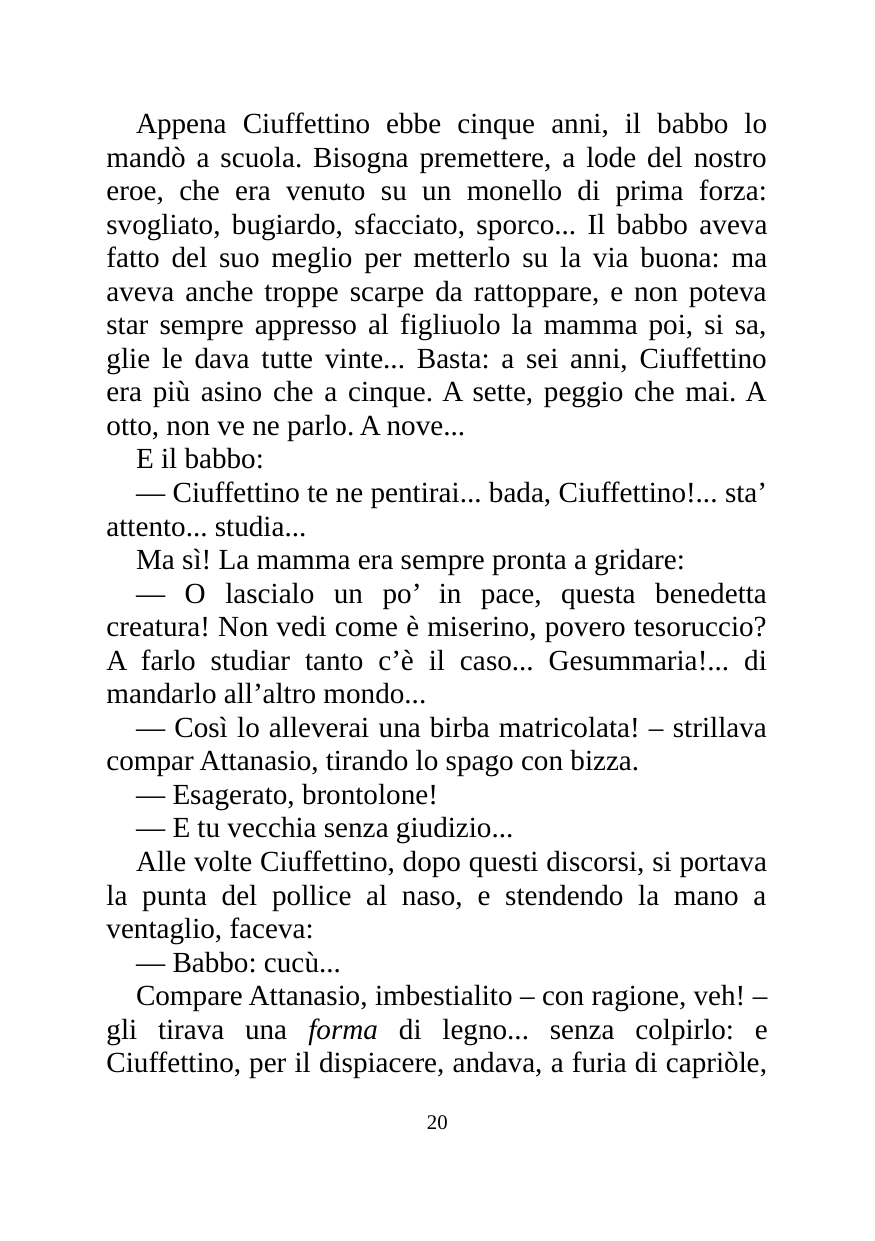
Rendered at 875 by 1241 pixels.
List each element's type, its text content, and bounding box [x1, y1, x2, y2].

text — Così lo alleverai una birba matricolata! – strillava compar Attanasio, tirando lo spago con bizza. [106, 710, 768, 777]
text — E tu vecchia senza giudizio... [106, 811, 768, 844]
text Ma sì! La mamma era sempre pronta a gridare: [106, 542, 768, 576]
text — Ciuffettino te ne pentirai... bada, Ciuffettino!... sta’ attento... studia... [106, 475, 768, 542]
text — Babbo: cucù... [106, 945, 768, 978]
text Appena Ciuffettino ebbe cinque anni, il babbo lo mandò a scuola. Bisogna premettere, a lode del nostro eroe, che era venuto su un monello di prima forza: svogliato, bugiardo, sfacciato, sporco... Il babbo aveva fatto del suo meglio per metterlo su la via buona: ma aveva anche troppe scarpe da rattoppare, e non poteva star sempre appresso al figliuolo la mamma poi, si sa, glie le dava tutte vinte... Basta: a sei anni, Ciuffettino era più asino che a cinque. A sette, peggio che mai. A otto, non ve ne parlo. A nove... [106, 106, 768, 442]
text — O lascialo un po’ in pace, questa benedetta creatura! Non vedi come è miserino, povero tesoruccio? A farlo studiar tanto c’è il caso... Gesummaria!... di mandarlo all’altro mondo... [106, 576, 768, 710]
text Compare Attanasio, imbestialito – con ragione, veh! – gli tirava una forma di legno... senza colpirlo: e Ciuffettino, per il dispiacere, andava, a furia di capriòle, [106, 978, 768, 1079]
text — Esagerato, brontolone! [106, 777, 768, 811]
text Alle volte Ciuffettino, dopo questi discorsi, si portava la punta del pollice al naso, e stendendo la mano a ventaglio, faceva: [106, 844, 768, 945]
text E il babbo: [106, 442, 768, 475]
